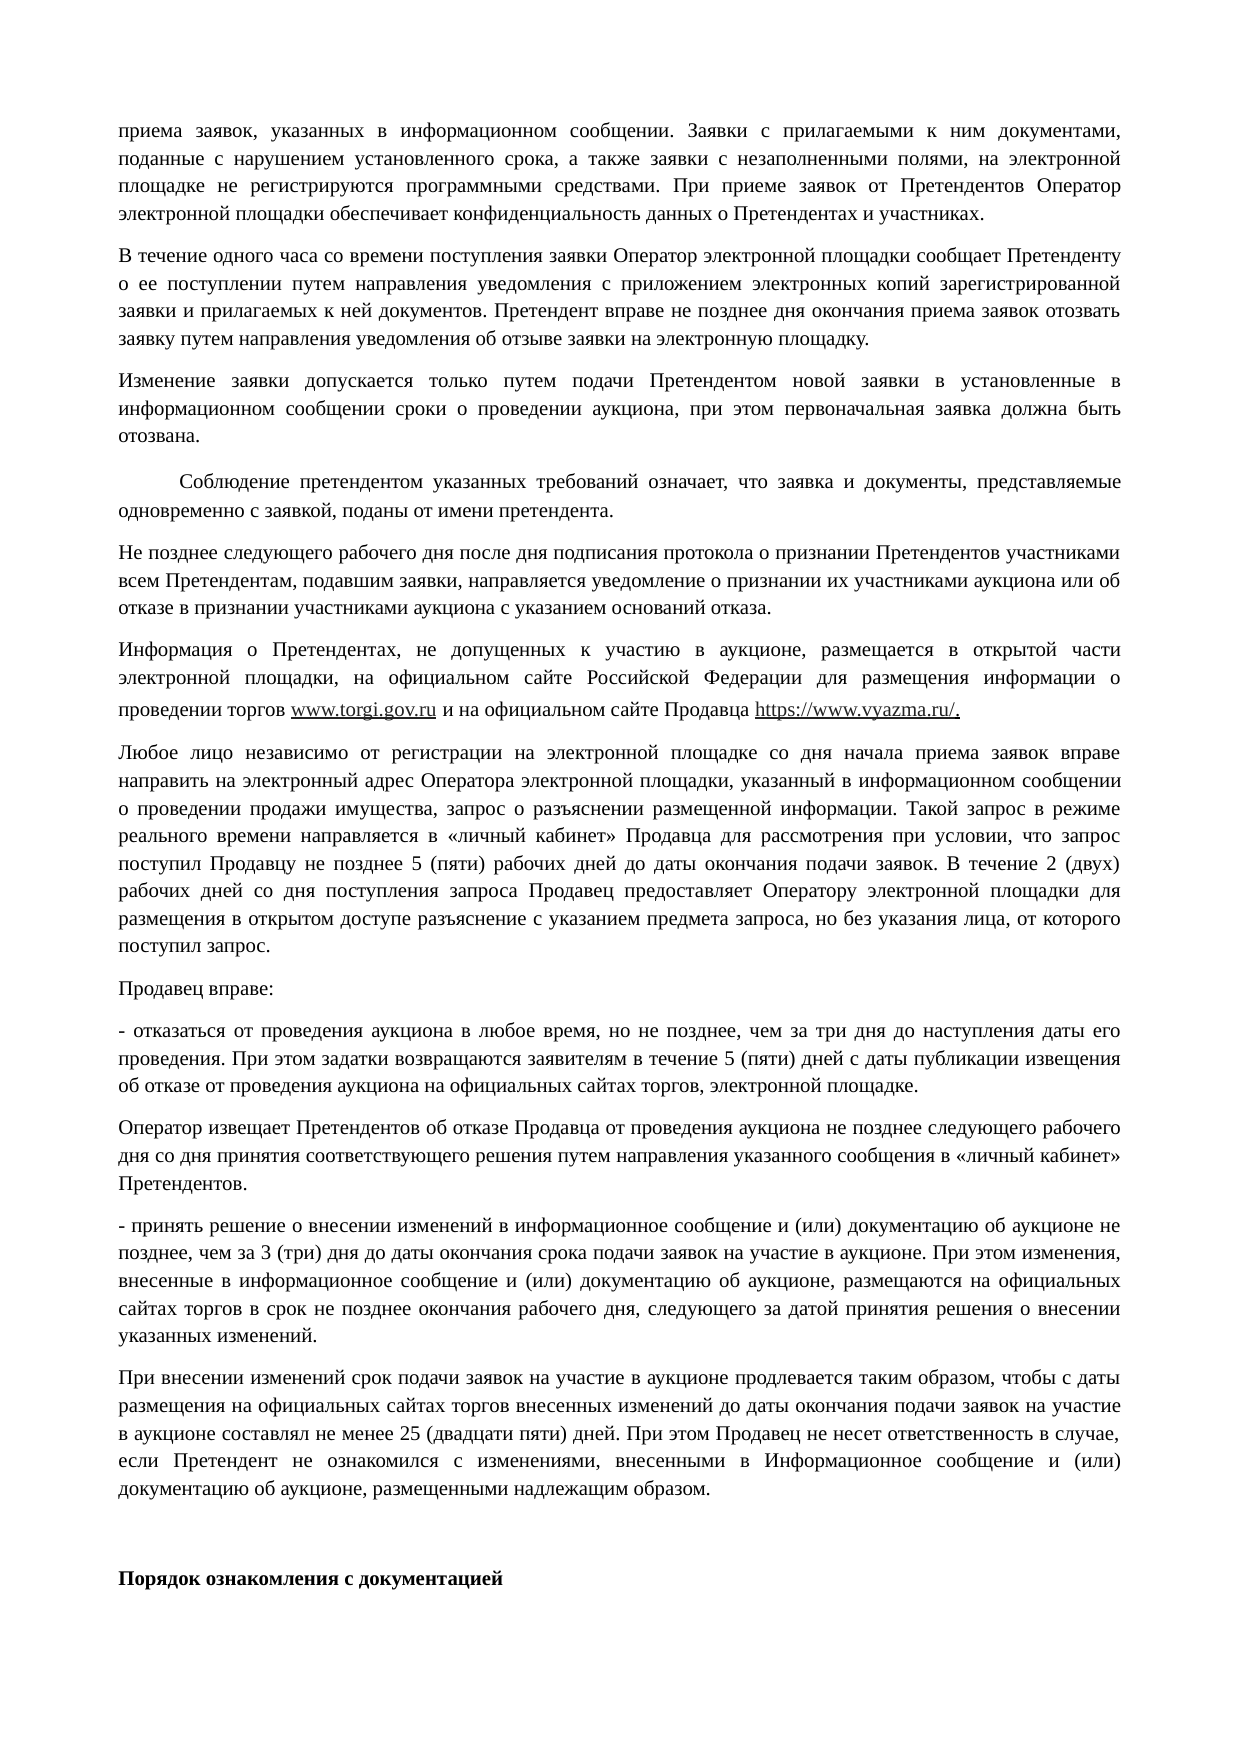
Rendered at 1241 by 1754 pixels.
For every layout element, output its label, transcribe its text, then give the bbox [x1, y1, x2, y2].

table_cell приема заявок, указанных в информационном сообщении. Заявки с прилагаемыми к ним документами, поданные с нарушением установленного срока, а также заявки с незаполненными полями, на электронной площадке не регистрируются программными средствами. При приеме заявок от Претендентов Оператор электронной площадки обеспечивает конфиденциальность данных о Претендентах и участниках. В течение одного часа со времени поступления заявки Оператор электронной площадки сообщает Претенденту о ее поступлении путем направления уведомления с приложением электронных копий зарегистрированной заявки и прилагаемых к ней документов. Претендент вправе не позднее дня окончания приема заявок отозвать заявку путем направления уведомления об отзыве заявки на электронную площадку. Изменение заявки допускается только путем подачи Претендентом новой заявки в установленные в информационном сообщении сроки о проведении аукциона, при этом первоначальная заявка должна быть отозвана. Соблюдение претендентом указанных требований означает, что заявка и документы, представляемые одновременно с заявкой, поданы от имени претендента. Не позднее следующего рабочего дня после дня подписания протокола о признании Претендентов участниками всем Претендентам, подавшим заявки, направляется уведомление о признании их участниками аукциона или об отказе в признании участниками аукциона с указанием оснований отказа. Информация о Претендентах, не допущенных к участию в аукционе, размещается в открытой части электронной площадки, на официальном сайте Российской Федерации для размещения информации о проведении торгов www.torgi.gov.ru и на официальном сайте Продавца https://www.vyazma.ru/. Любое лицо независимо от регистрации на электронной площадке со дня начала приема заявок вправе направить на электронный адрес Оператора электронной площадки, указанный в информационном сообщении о проведении продажи имущества, запрос о разъяснении размещенной информации. Такой запрос в режиме реального времени направляется в «личный кабинет» Продавца для рассмотрения при условии, что запрос поступил Продавцу не позднее 5 (пяти) рабочих дней до даты окончания подачи заявок. В течение 2 (двух) рабочих дней со дня поступления запроса Продавец предоставляет Оператору электронной площадки для размещения в открытом доступе разъяснение с указанием предмета запроса, но без указания лица, от которого поступил запрос. Продавец вправе: - отказаться от проведения аукциона в любое время, но не позднее, чем за три дня до наступления даты его проведения. При этом задатки возвращаются заявителям в течение 5 (пяти) дней с даты публикации извещения об отказе от проведения аукциона на официальных сайтах торгов, электронной площадке. Оператор извещает Претендентов об отказе Продавца от проведения аукциона не позднее следующего рабочего дня со дня принятия соответствующего решения путем направления указанного сообщения в «личный кабинет» Претендентов. - принять решение о внесении изменений в информационное сообщение и (или) документацию об аукционе не позднее, чем за 3 (три) дня до даты окончания срока подачи заявок на участие в аукционе. При этом изменения, внесенные в информационное сообщение и (или) документацию об аукционе, размещаются на официальных сайтах торгов в срок не позднее окончания рабочего дня, следующего за датой принятия решения о внесении указанных изменений. При внесении изменений срок подачи заявок на участие в аукционе продлевается таким образом, чтобы с даты размещения на официальных сайтах торгов внесенных изменений до даты окончания подачи заявок на участие в аукционе составлял не менее 25 (двадцати пяти) дней. При этом Продавец не несет ответственность в случае, если Претендент не ознакомился с изменениями, внесенными в Информационное сообщение и (или) документацию об аукционе, размещенными надлежащим образом. Порядок ознакомления с документацией [118, 118, 1122, 1608]
